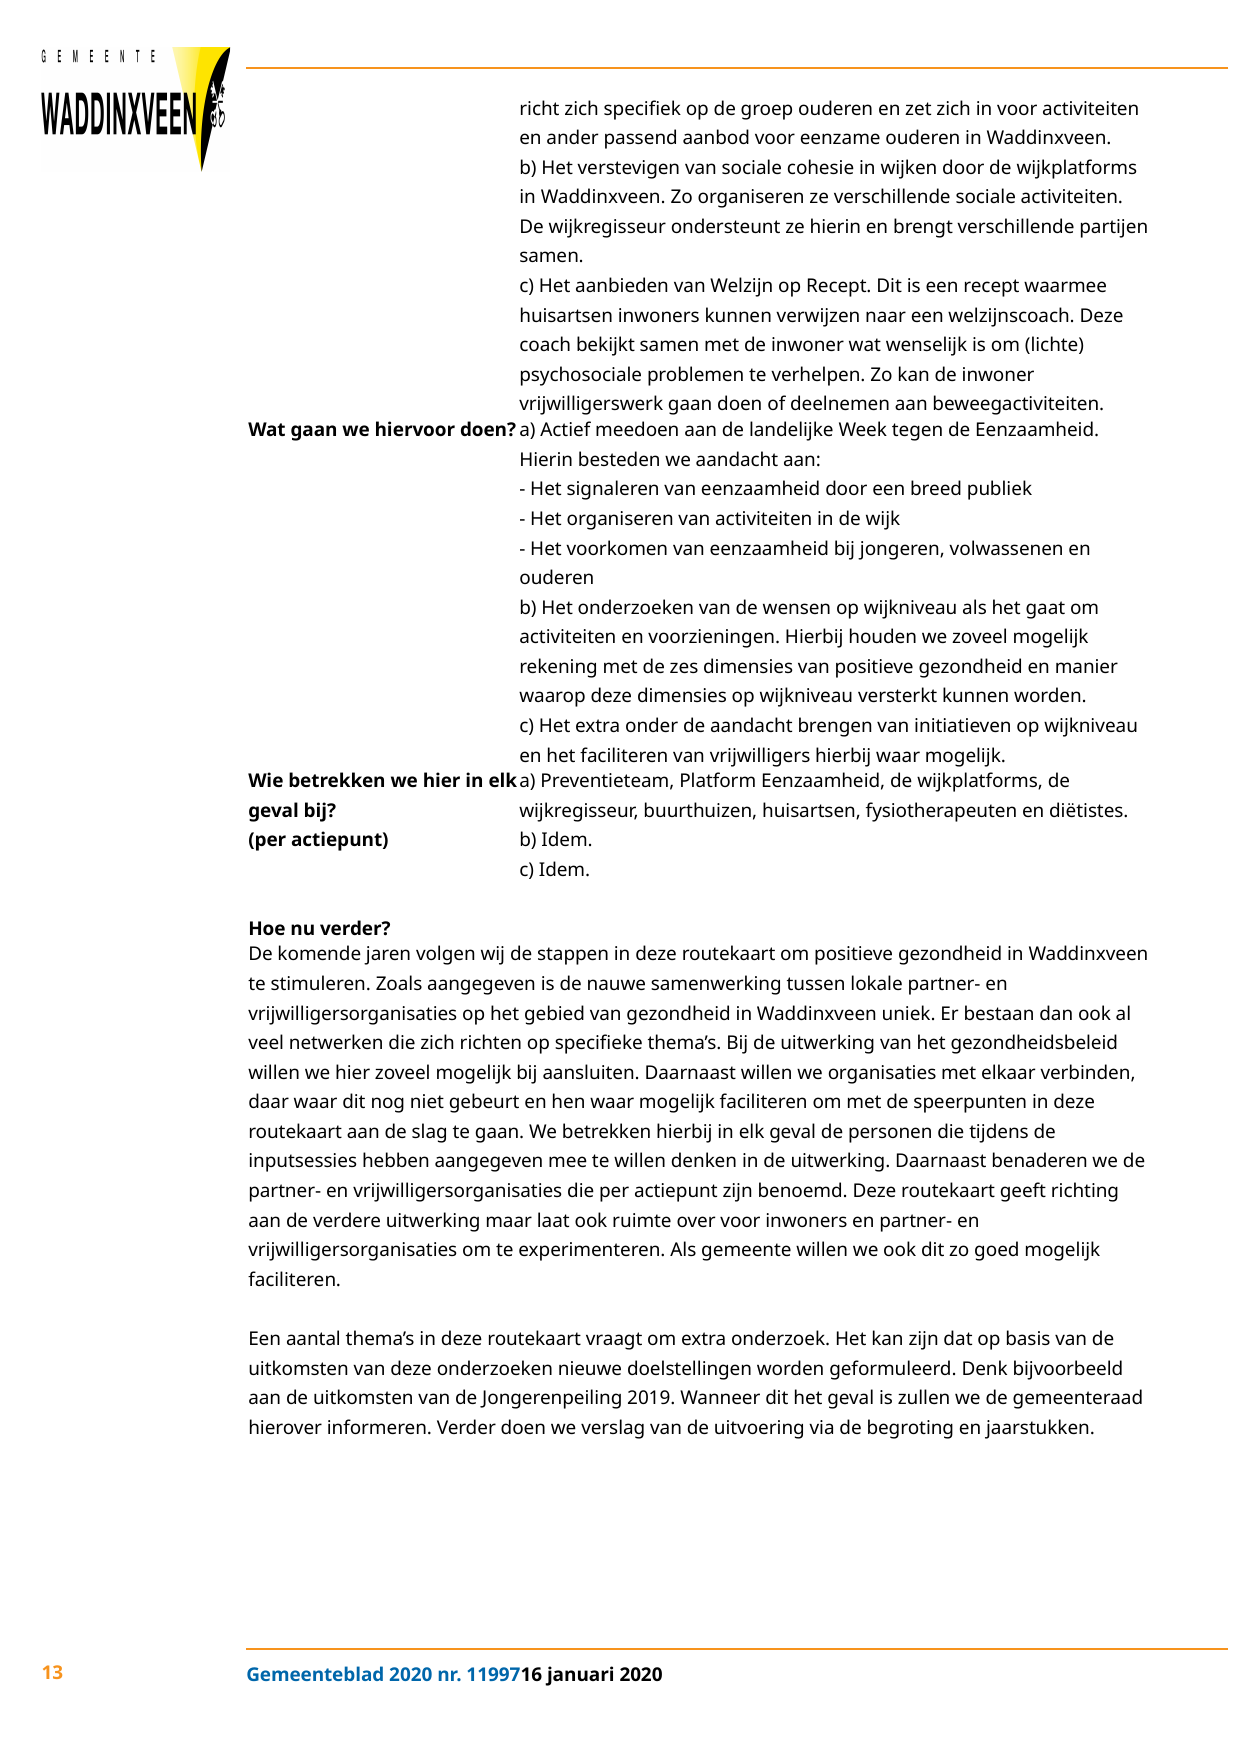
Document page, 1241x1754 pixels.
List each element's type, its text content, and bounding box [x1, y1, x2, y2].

table_cell Wie betrekken we hier in elk geval bij? (per actiepunt) [248, 768, 519, 882]
table_cell a) Een bijdrage leveren aan het Platform Eenzaamheid. Dit platform richt zich specifiek op de groep ouderen en zet zich in voor activiteiten en ander passend aanbod voor eenzame ouderen in Waddinxveen. b) Het verstevigen van sociale cohesie in wijken door de wijkplatforms in Waddinxveen. Zo organiseren ze verschillende sociale activiteiten. De wijkregisseur ondersteunt ze hierin en brengt verschillende partijen samen. c) Het aanbieden van Welzijn op Recept. Dit is een recept waarmee huisartsen inwoners kunnen verwijzen naar een welzijnscoach. Deze coach bekijkt samen met de inwoner wat wenselijk is om (lichte) psychosociale problemen te verhelpen. Zo kan de inwoner vrijwilligerswerk gaan doen of deelnemen aan beweegactiviteiten. [519, 95, 1152, 416]
text Een aantal thema’s in deze routekaart vraagt om extra onderzoek. Het kan zijn dat op basis van de uitkomsten van deze onderzoeken nieuwe doelstellingen worden geformuleerd. Denk bijvoorbeeld aan de uitkomsten van de Jongerenpeiling 2019. Wanneer dit het geval is zullen we de gemeenteraad hierover informeren. Verder doen we verslag van de uitvoering via de begroting en jaarstukken. [248, 1325, 1152, 1439]
picture [41, 47, 231, 172]
table_cell a) Preventieteam, Platform Eenzaamheid, de wijkplatforms, de wijkregisseur, buurthuizen, huisartsen, fysiotherapeuten en diëtistes. b) Idem. c) Idem. [519, 768, 1152, 882]
text De komende jaren volgen wij de stappen in deze routekaart om positieve gezondheid in Waddinxveen te stimuleren. Zoals aangegeven is de nauwe samenwerking tussen lokale partner- en vrijwilligersorganisaties op het gebied van gezondheid in Waddinxveen uniek. Er bestaan dan ook al veel netwerken die zich richten op specifieke thema’s. Bij de uitwerking van het gezondheidsbeleid willen we hier zoveel mogelijk bij aansluiten. Daarnaast willen we organisaties met elkaar verbinden, daar waar dit nog niet gebeurt en hen waar mogelijk faciliteren om met de speerpunten in deze routekaart aan de slag te gaan. We betrekken hierbij in elk geval de personen die tijdens de inputsessies hebben aangegeven mee te willen denken in de uitwerking. Daarnaast benaderen we de partner- en vrijwilligersorganisaties die per actiepunt zijn benoemd. Deze routekaart geeft richting aan de verdere uitwerking maar laat ook ruimte over voor inwoners en partner- en vrijwilligersorganisaties om te experimenteren. Als gemeente willen we ook dit zo goed mogelijk faciliteren. [248, 941, 1152, 1292]
table_cell Wat doen we al? [248, 95, 519, 416]
table_cell Wat gaan we hiervoor doen? [248, 416, 519, 767]
text Hoe nu verder? [248, 915, 1152, 941]
table_cell a) Actief meedoen aan de landelijke Week tegen de Eenzaamheid. Hierin besteden we aandacht aan: - Het signaleren van eenzaamheid door een breed publiek - Het organiseren van activiteiten in de wijk - Het voorkomen van eenzaamheid bij jongeren, volwassenen en ouderen b) Het onderzoeken van de wensen op wijkniveau als het gaat om activiteiten en voorzieningen. Hierbij houden we zoveel mogelijk rekening met de zes dimensies van positieve gezondheid en manier waarop deze dimensies op wijkniveau versterkt kunnen worden. c) Het extra onder de aandacht brengen van initiatieven op wijkniveau en het faciliteren van vrijwilligers hierbij waar mogelijk. [519, 416, 1152, 767]
